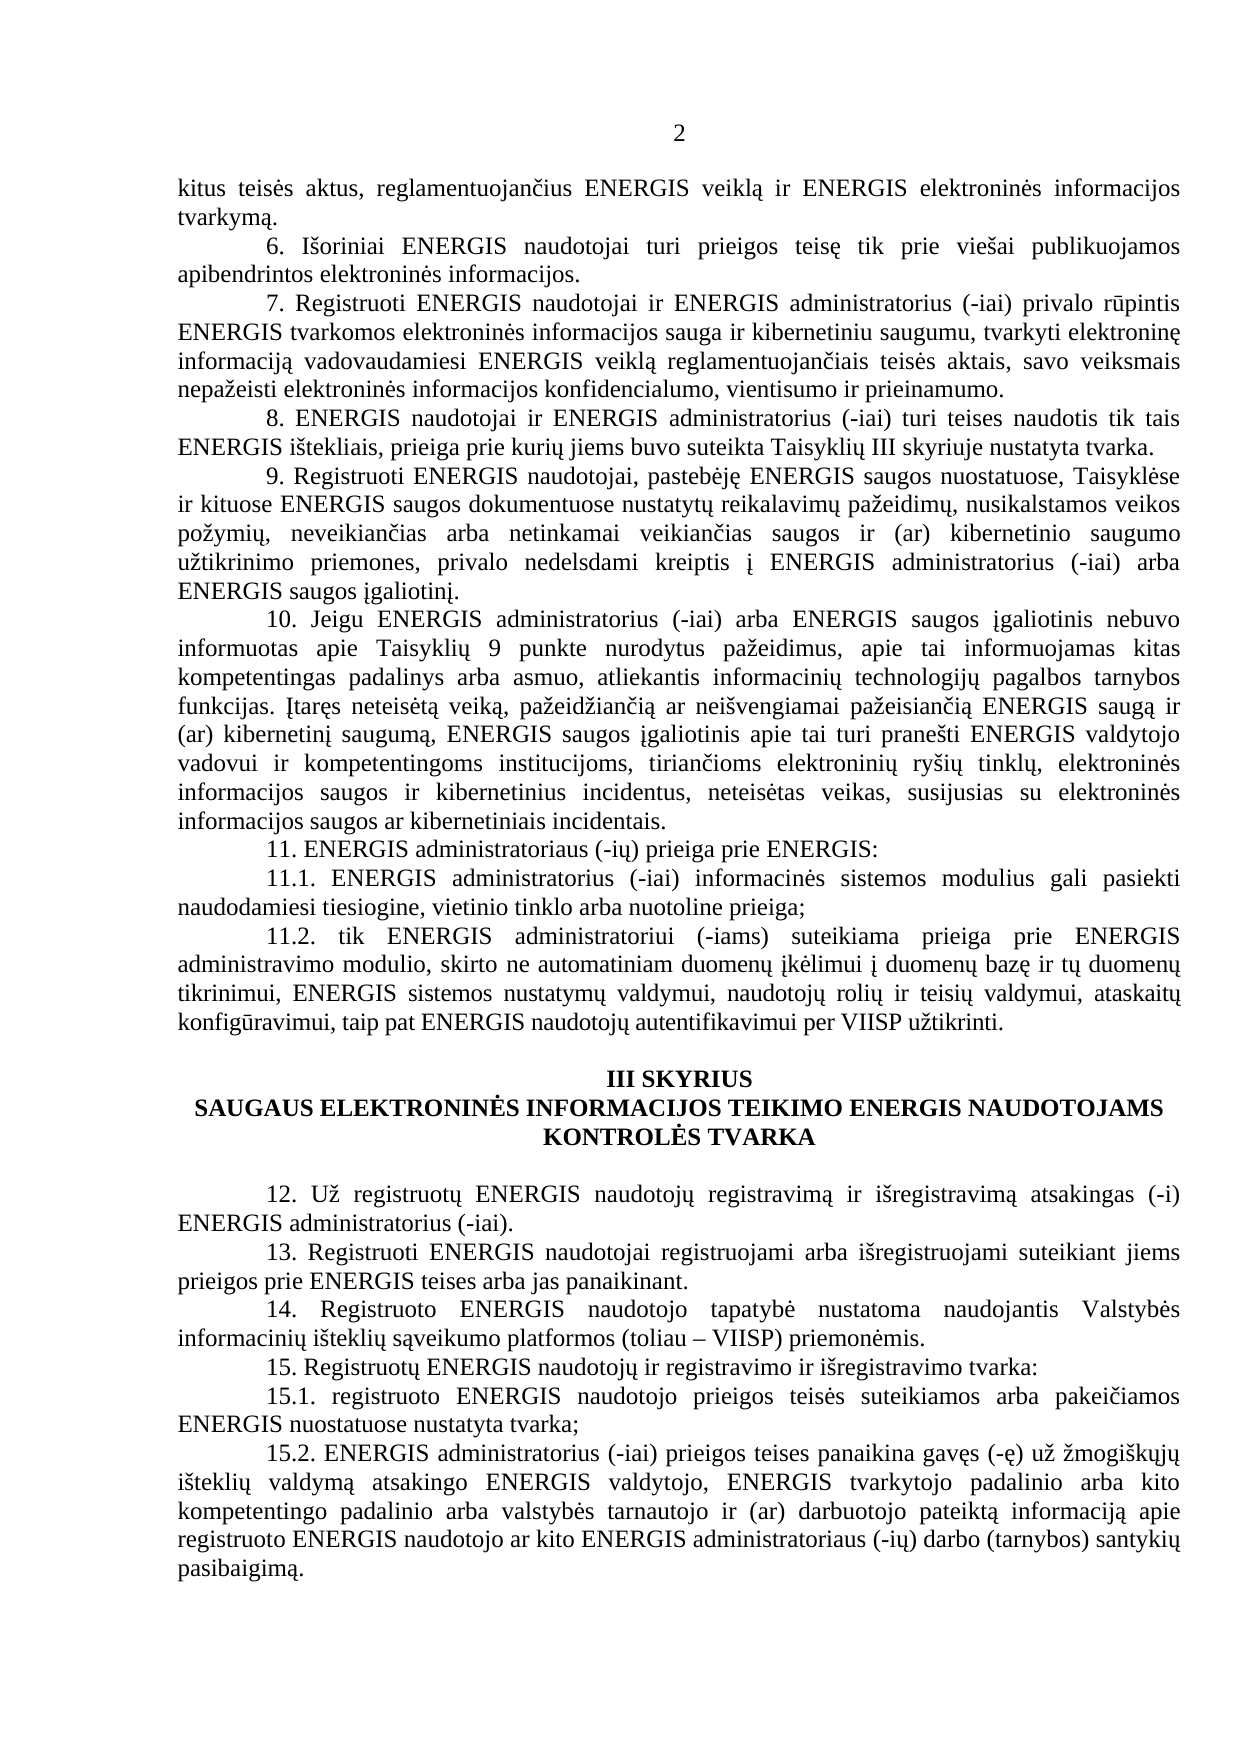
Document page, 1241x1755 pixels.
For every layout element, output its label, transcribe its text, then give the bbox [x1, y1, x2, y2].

text 13. Registruoti ENERGIS naudotojai registruojami arba išregistruojami suteikiant jiems prieigos prie ENERGIS teises arba jas panaikinant. [177, 1237, 1181, 1294]
text III SKYRIUS [177, 1064, 1181, 1093]
text 15.2. ENERGIS administratorius (-iai) prieigos teises panaikina gavęs (-ę) už žmogiškųjų išteklių valdymą atsakingo ENERGIS valdytojo, ENERGIS tvarkytojo padalinio arba kito kompetentingo padalinio arba valstybės tarnautojo ir (ar) darbuotojo pateiktą informaciją apie registruoto ENERGIS naudotojo ar kito ENERGIS administratoriaus (-ių) darbo (tarnybos) santykių pasibaigimą. [177, 1438, 1181, 1582]
text 11. ENERGIS administratoriaus (-ių) prieiga prie ENERGIS: [177, 834, 1181, 863]
text 15. Registruotų ENERGIS naudotojų ir registravimo ir išregistravimo tvarka: [177, 1352, 1181, 1381]
text 7. Registruoti ENERGIS naudotojai ir ENERGIS administratorius (-iai) privalo rūpintis ENERGIS tvarkomos elektroninės informacijos sauga ir kibernetiniu saugumu, tvarkyti elektroninę informaciją vadovaudamiesi ENERGIS veiklą reglamentuojančiais teisės aktais, savo veiksmais nepažeisti elektroninės informacijos konfidencialumo, vientisumo ir prieinamumo. [177, 288, 1181, 403]
text 11.2. tik ENERGIS administratoriui (-iams) suteikiama prieiga prie ENERGIS administravimo modulio, skirto ne automatiniam duomenų įkėlimui į duomenų bazę ir tų duomenų tikrinimui, ENERGIS sistemos nustatymų valdymui, naudotojų rolių ir teisių valdymui, ataskaitų konfigūravimui, taip pat ENERGIS naudotojų autentifikavimui per VIISP užtikrinti. [177, 921, 1181, 1036]
text 12. Už registruotų ENERGIS naudotojų registravimą ir išregistravimą atsakingas (-i) ENERGIS administratorius (-iai). [177, 1179, 1181, 1237]
text SAUGAUS ELEKTRONINĖS INFORMACIJOS TEIKIMO ENERGIS NAUDOTOJAMS KONTROLĖS TVARKA [177, 1093, 1181, 1151]
text 15.1. registruoto ENERGIS naudotojo prieigos teisės suteikiamos arba pakeičiamos ENERGIS nuostatuose nustatyta tvarka; [177, 1381, 1181, 1438]
text kitus teisės aktus, reglamentuojančius ENERGIS veiklą ir ENERGIS elektroninės informacijos tvarkymą. [177, 173, 1181, 231]
text 10. Jeigu ENERGIS administratorius (-iai) arba ENERGIS saugos įgaliotinis nebuvo informuotas apie Taisyklių 9 punkte nurodytus pažeidimus, apie tai informuojamas kitas kompetentingas padalinys arba asmuo, atliekantis informacinių technologijų pagalbos tarnybos funkcijas. Įtaręs neteisėtą veiką, pažeidžiančią ar neišvengiamai pažeisiančią ENERGIS saugą ir (ar) kibernetinį saugumą, ENERGIS saugos įgaliotinis apie tai turi pranešti ENERGIS valdytojo vadovui ir kompetentingoms institucijoms, tiriančioms elektroninių ryšių tinklų, elektroninės informacijos saugos ir kibernetinius incidentus, neteisėtas veikas, susijusias su elektroninės informacijos saugos ar kibernetiniais incidentais. [177, 604, 1181, 834]
text 11.1. ENERGIS administratorius (-iai) informacinės sistemos modulius gali pasiekti naudodamiesi tiesiogine, vietinio tinklo arba nuotoline prieiga; [177, 863, 1181, 921]
text 6. Išoriniai ENERGIS naudotojai turi prieigos teisę tik prie viešai publikuojamos apibendrintos elektroninės informacijos. [177, 231, 1181, 288]
text 9. Registruoti ENERGIS naudotojai, pastebėję ENERGIS saugos nuostatuose, Taisyklėse ir kituose ENERGIS saugos dokumentuose nustatytų reikalavimų pažeidimų, nusikalstamos veikos požymių, neveikiančias arba netinkamai veikiančias saugos ir (ar) kibernetinio saugumo užtikrinimo priemones, privalo nedelsdami kreiptis į ENERGIS administratorius (-iai) arba ENERGIS saugos įgaliotinį. [177, 461, 1181, 604]
text 14. Registruoto ENERGIS naudotojo tapatybė nustatoma naudojantis Valstybės informacinių išteklių sąveikumo platformos (toliau – VIISP) priemonėmis. [177, 1294, 1181, 1352]
text 8. ENERGIS naudotojai ir ENERGIS administratorius (-iai) turi teises naudotis tik tais ENERGIS ištekliais, prieiga prie kurių jiems buvo suteikta Taisyklių III skyriuje nustatyta tvarka. [177, 403, 1181, 461]
